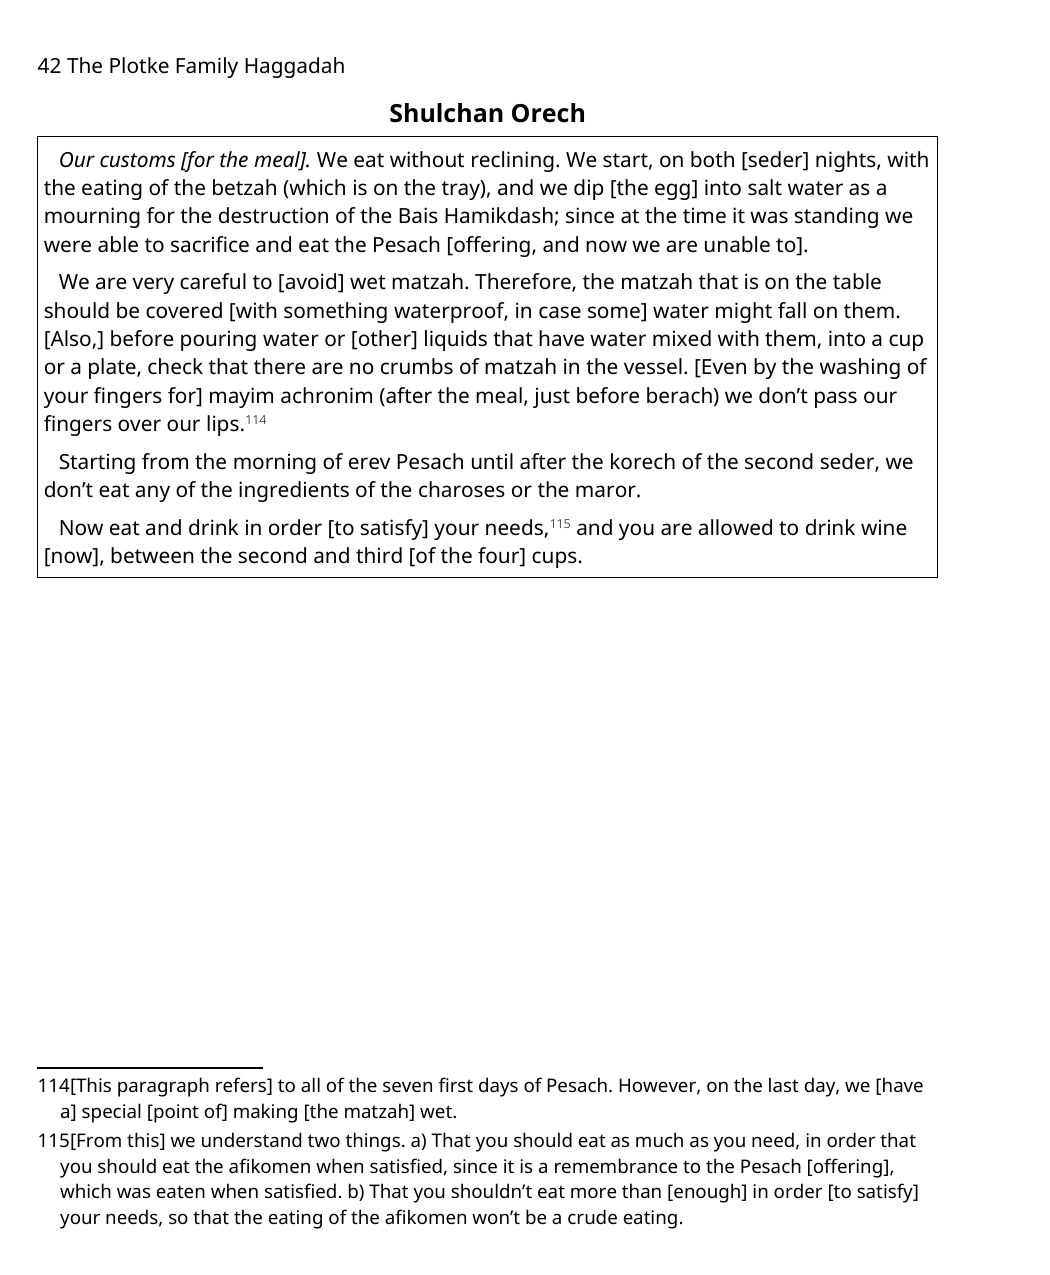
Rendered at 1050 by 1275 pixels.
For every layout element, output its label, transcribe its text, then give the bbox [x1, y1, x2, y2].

subtitle Shulchan Orech [37, 96, 937, 130]
table_header Our customs [for the meal]. We eat without reclining. We start, on both [seder] nights, with the eating of the betzah (which is on the tray), and we dip [the egg] into salt water as a mourning for the destruction of the Bais Hamikdash; since at the time it was standing we were able to sacrifice and eat the Pesach [offering, and now we are unable to]. We are very careful to [avoid] wet matzah. Therefore, the matzah that is on the table should be covered [with something waterproof, in case some] water might fall on them. [Also,] before pouring water or [other] liquids that have water mixed with them, into a cup or a plate, check that there are no crumbs of matzah in the vessel. [Even by the washing of your fingers for] mayim achronim (after the meal, just before berach) we don’t pass our fingers over our lips. Starting from the morning of erev Pesach until after the korech of the second seder, we don’t eat any of the ingredients of the charoses or the maror. Now eat and drink in order [to satisfy] your needs, and you are allowed to drink wine [now], between the second and third [of the four] cups. [38, 137, 937, 577]
